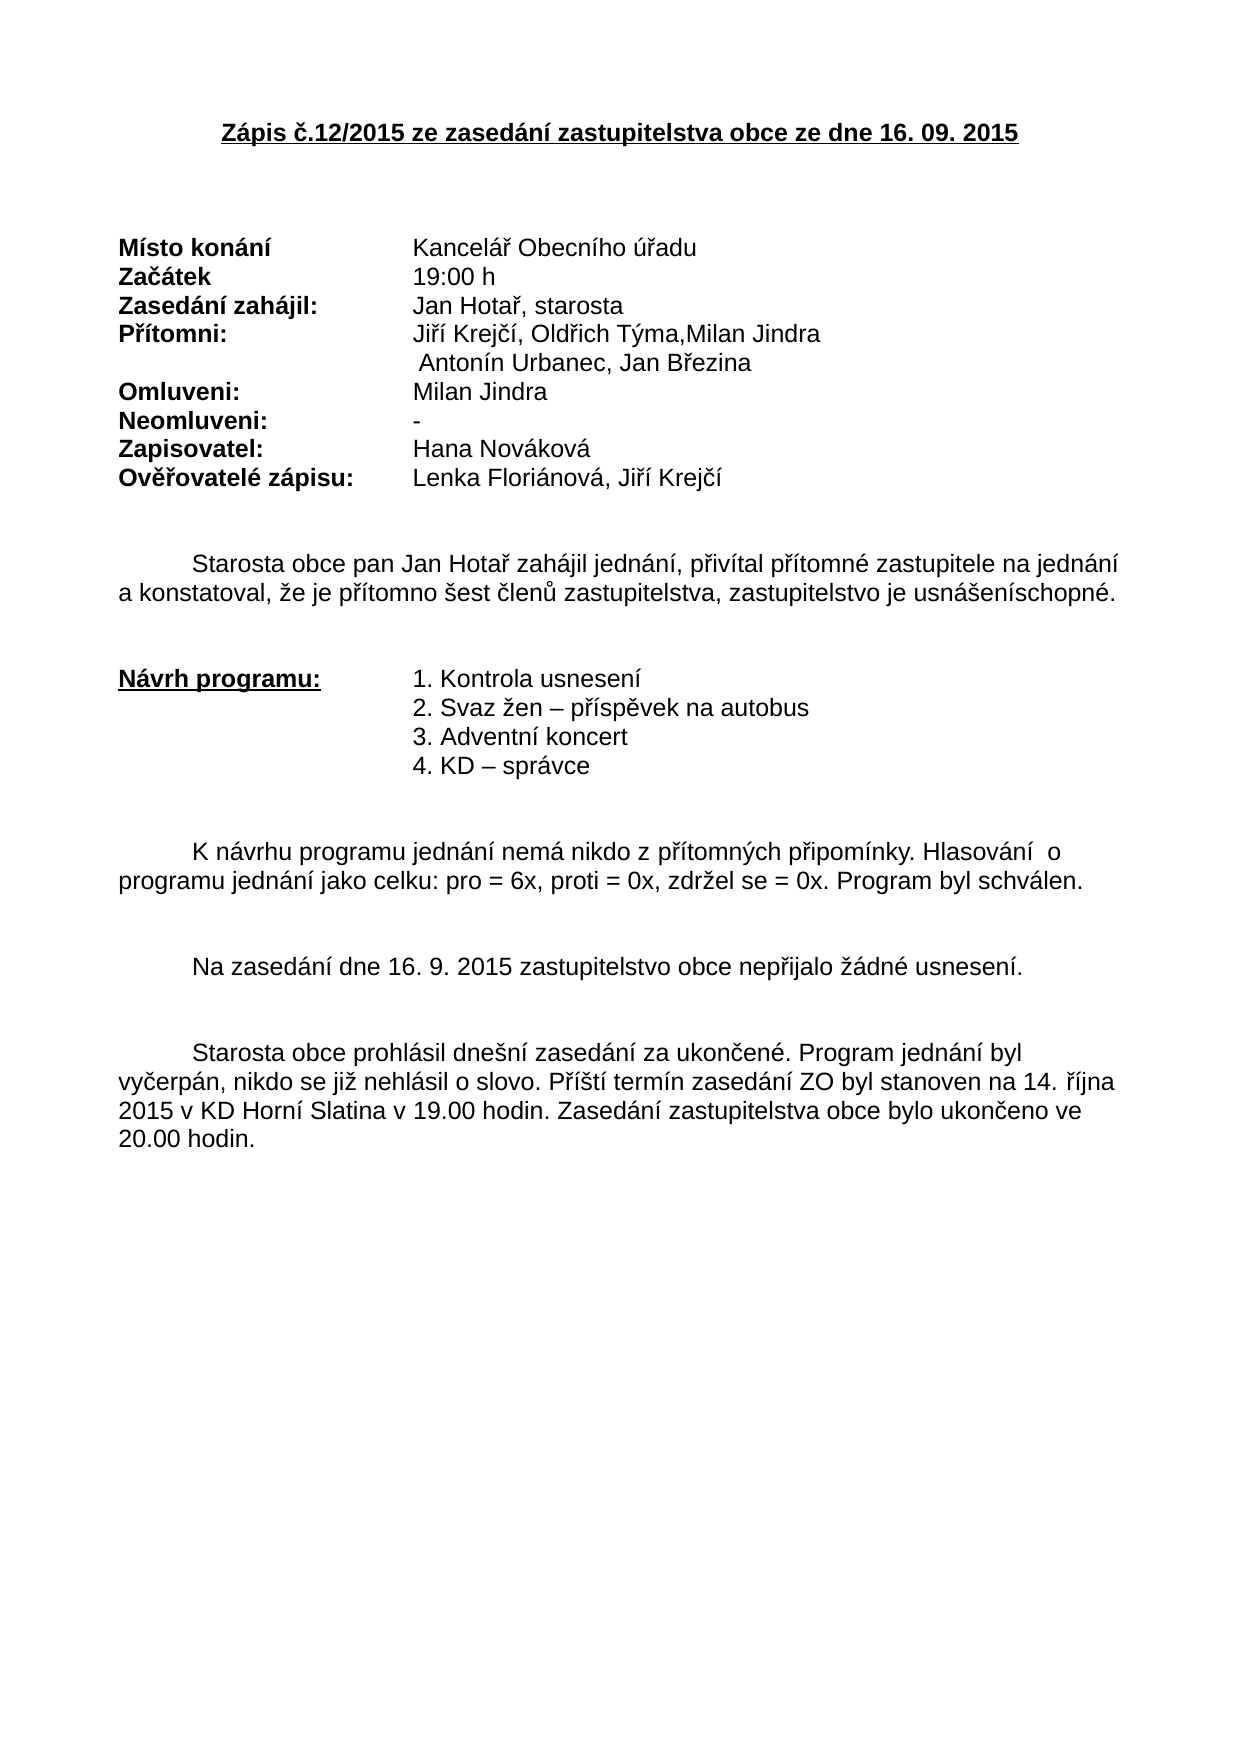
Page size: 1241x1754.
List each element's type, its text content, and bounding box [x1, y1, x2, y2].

text Zasedání zahájil: Jan Hotař, starosta [118, 291, 1122, 319]
text Na zasedání dne 16. 9. 2015 zastupitelstvo obce nepřijalo žádné usnesení. [118, 952, 1122, 981]
text Ověřovatelé zápisu: Lenka Floriánová, Jiří Krejčí [118, 463, 1122, 492]
text 2. Svaz žen – příspěvek na autobus [118, 693, 1122, 722]
text Antonín Urbanec, Jan Březina [118, 348, 1122, 377]
text Starosta obce prohlásil dnešní zasedání za ukončené. Program jednání byl vyčerpán, nikdo se již nehlásil o slovo. Příští termín zasedání ZO byl stanoven na 14. října 2015 v KD Horní Slatina v 19.00 hodin. Zasedání zastupitelstva obce bylo ukončeno ve 20.00 hodin. [118, 1038, 1122, 1153]
text Přítomni: Jiří Krejčí, Oldřich Týma,Milan Jindra [118, 319, 1122, 348]
text Neomluveni: - [118, 406, 1122, 434]
text Začátek 19:00 h [118, 262, 1122, 291]
text Zápis č.12/2015 ze zasedání zastupitelstva obce ze dne 16. 09. 2015 [118, 118, 1122, 147]
text 3. Adventní koncert [118, 722, 1122, 751]
text K návrhu programu jednání nemá nikdo z přítomných připomínky. Hlasování o programu jednání jako celku: pro = 6x, proti = 0x, zdržel se = 0x. Program byl schválen. [118, 837, 1122, 894]
text Zapisovatel: Hana Nováková [118, 434, 1122, 463]
text 4. KD – správce [118, 751, 1122, 779]
text Starosta obce pan Jan Hotař zahájil jednání, přivítal přítomné zastupitele na jednání a konstatoval, že je přítomno šest členů zastupitelstva, zastupitelstvo je usnášeníschopné. [118, 549, 1122, 607]
text Návrh programu: 1. Kontrola usnesení [118, 664, 1122, 693]
text Omluveni: Milan Jindra [118, 377, 1122, 406]
text Místo konání Kancelář Obecního úřadu [118, 233, 1122, 262]
